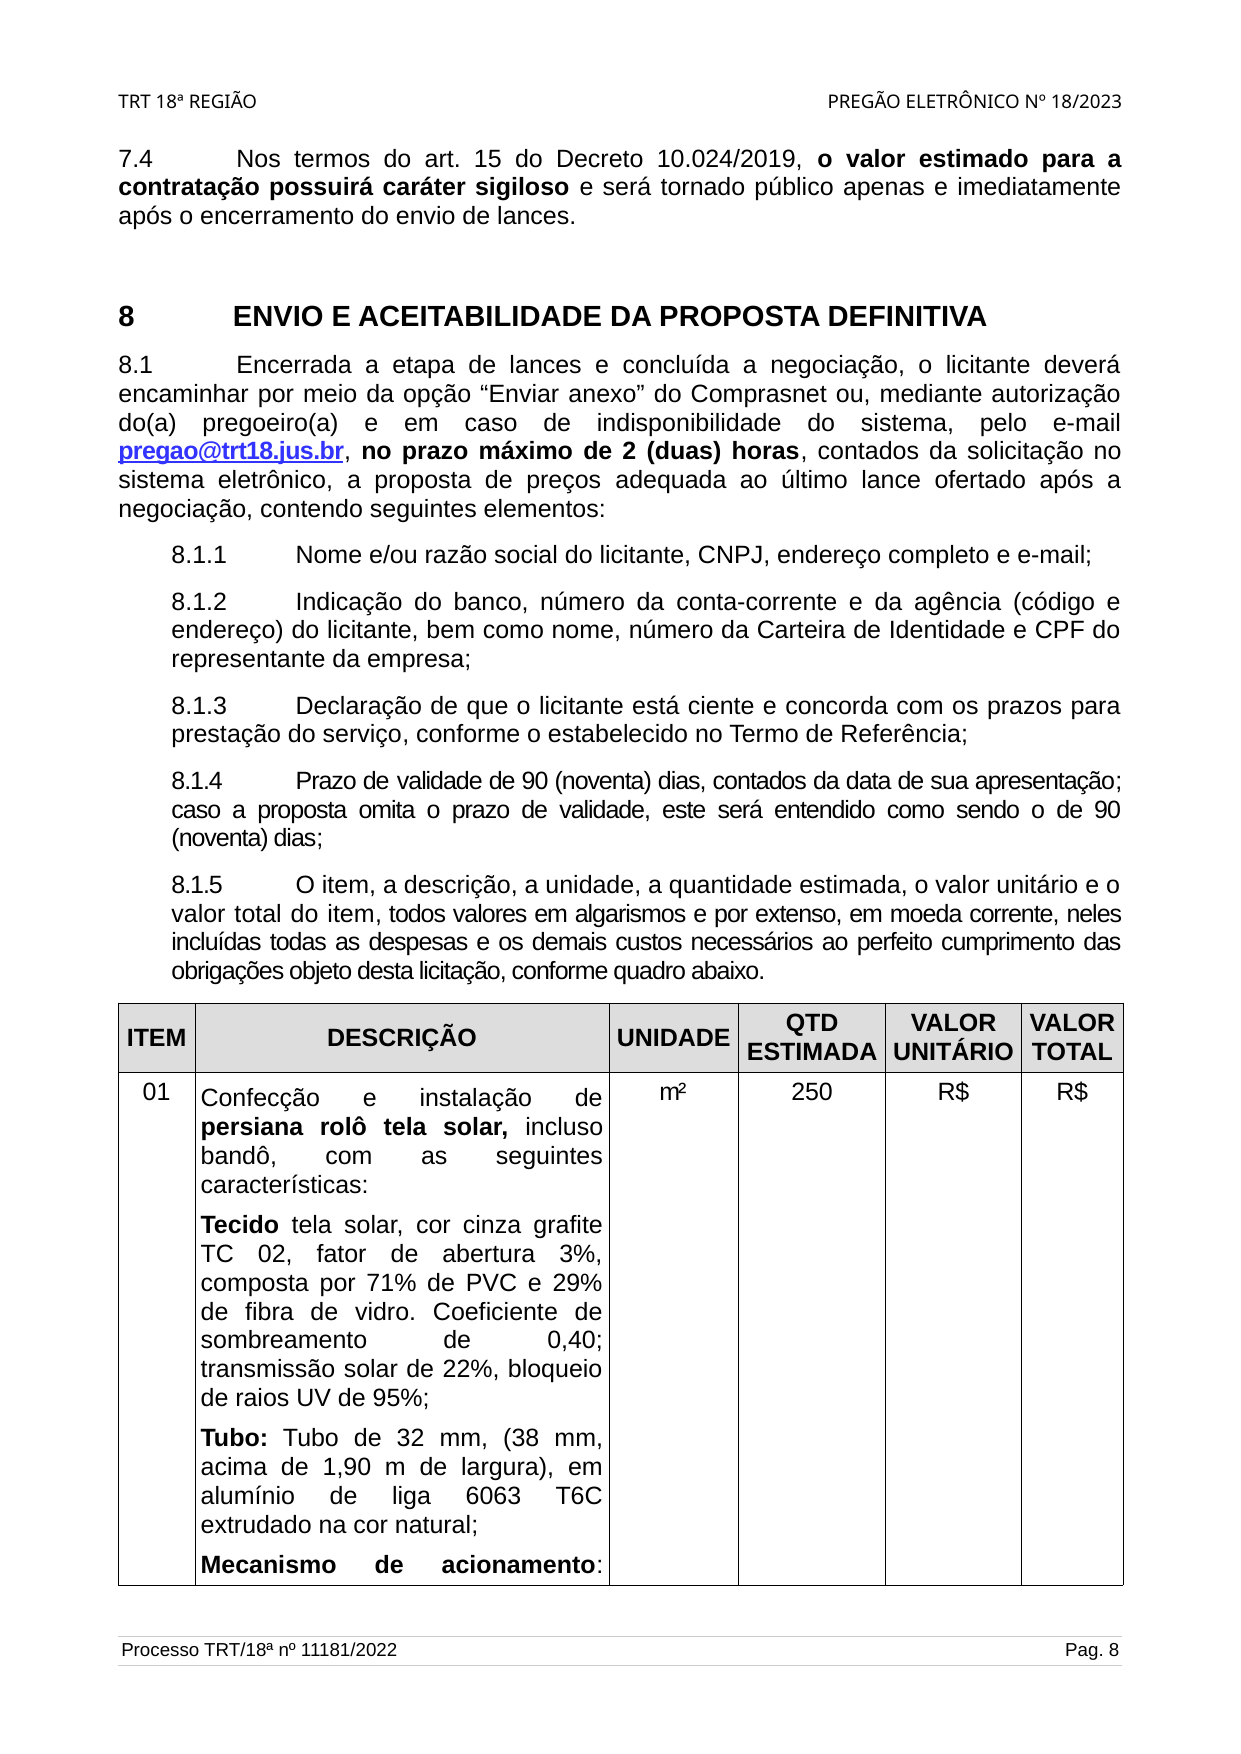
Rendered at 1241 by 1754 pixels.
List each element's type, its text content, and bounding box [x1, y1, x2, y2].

list 8.1.5 O item, a descrição, a unidade, a quantidade estimada, o valor unitário e o valor total do item, todos valores em algarismos e por extenso, em moeda corrente, neles incluídas todas as despesas e os demais custos necessários ao perfeito cumprimento das obrigações objeto desta licitação, conforme quadro abaixo. [171, 870, 1122, 985]
table_header VALOR TOTAL [1022, 1004, 1123, 1072]
table_header VALOR UNITÁRIO [886, 1004, 1021, 1072]
list 8.1.4 Prazo de validade de 90 (noventa) dias, contados da data de sua apresentação; caso a proposta omita o prazo de validade, este será entendido como sendo o de 90 (noventa) dias; [171, 766, 1122, 852]
table_header ITEM [119, 1004, 195, 1072]
text 8.1.1 Nome e/ou razão social do licitante, CNPJ, endereço completo e e-mail; [171, 540, 1122, 569]
table_cell Confecção e instalação de persiana rolô tela solar, incluso bandô, com as seguintes características: Tecido tela solar, cor cinza grafite TC 02, fator de abertura 3%, composta por 71% de PVC e 29% de fibra de vidro. Coeficiente de sombreamento de 0,40; transmissão solar de 22%, bloqueio de raios UV de 95%; Tubo: Tubo de 32 mm, (38 mm, acima de 1,90 m de largura), em alumínio de liga 6063 T6C extrudado na cor natural; Mecanismo de acionamento: [196, 1073, 609, 1585]
table_cell 250 [739, 1073, 885, 1585]
table_cell m² [610, 1073, 738, 1585]
table_cell R$ [1022, 1073, 1123, 1585]
table_header DESCRIÇÃO [196, 1004, 609, 1072]
table_cell R$ [886, 1073, 1021, 1585]
text 7.4 Nos termos do art. 15 do Decreto 10.024/2019, o valor estimado para a contratação possuirá caráter sigiloso e será tornado público apenas e imediatamente após o encerramento do envio de lances. [118, 143, 1122, 230]
text 8.1.3 Declaração de que o licitante está ciente e concorda com os prazos para prestação do serviço, conforme o estabelecido no Termo de Referência; [171, 691, 1122, 748]
table_header UNIDADE [610, 1004, 738, 1072]
text 8 ENVIO E ACEITABILIDADE DA PROPOSTA DEFINITIVA [118, 299, 1122, 332]
table_cell 01 [119, 1073, 195, 1585]
text 8.1 Encerrada a etapa de lances e concluída a negociação, o licitante deverá encaminhar por meio da opção “Enviar anexo” do Comprasnet ou, mediante autorização do(a) pregoeiro(a) e em caso de indisponibilidade do sistema, pelo e-mail pregao@trt18.jus.br, no prazo máximo de 2 (duas) horas, contados da solicitação no sistema eletrônico, a proposta de preços adequada ao último lance ofertado após a negociação, contendo seguintes elementos: [118, 350, 1122, 522]
text 8.1.2 Indicação do banco, número da conta-corrente e da agência (código e endereço) do licitante, bem como nome, número da Carteira de Identidade e CPF do representante da empresa; [171, 587, 1122, 673]
table_header QTD ESTIMADA [739, 1004, 885, 1072]
